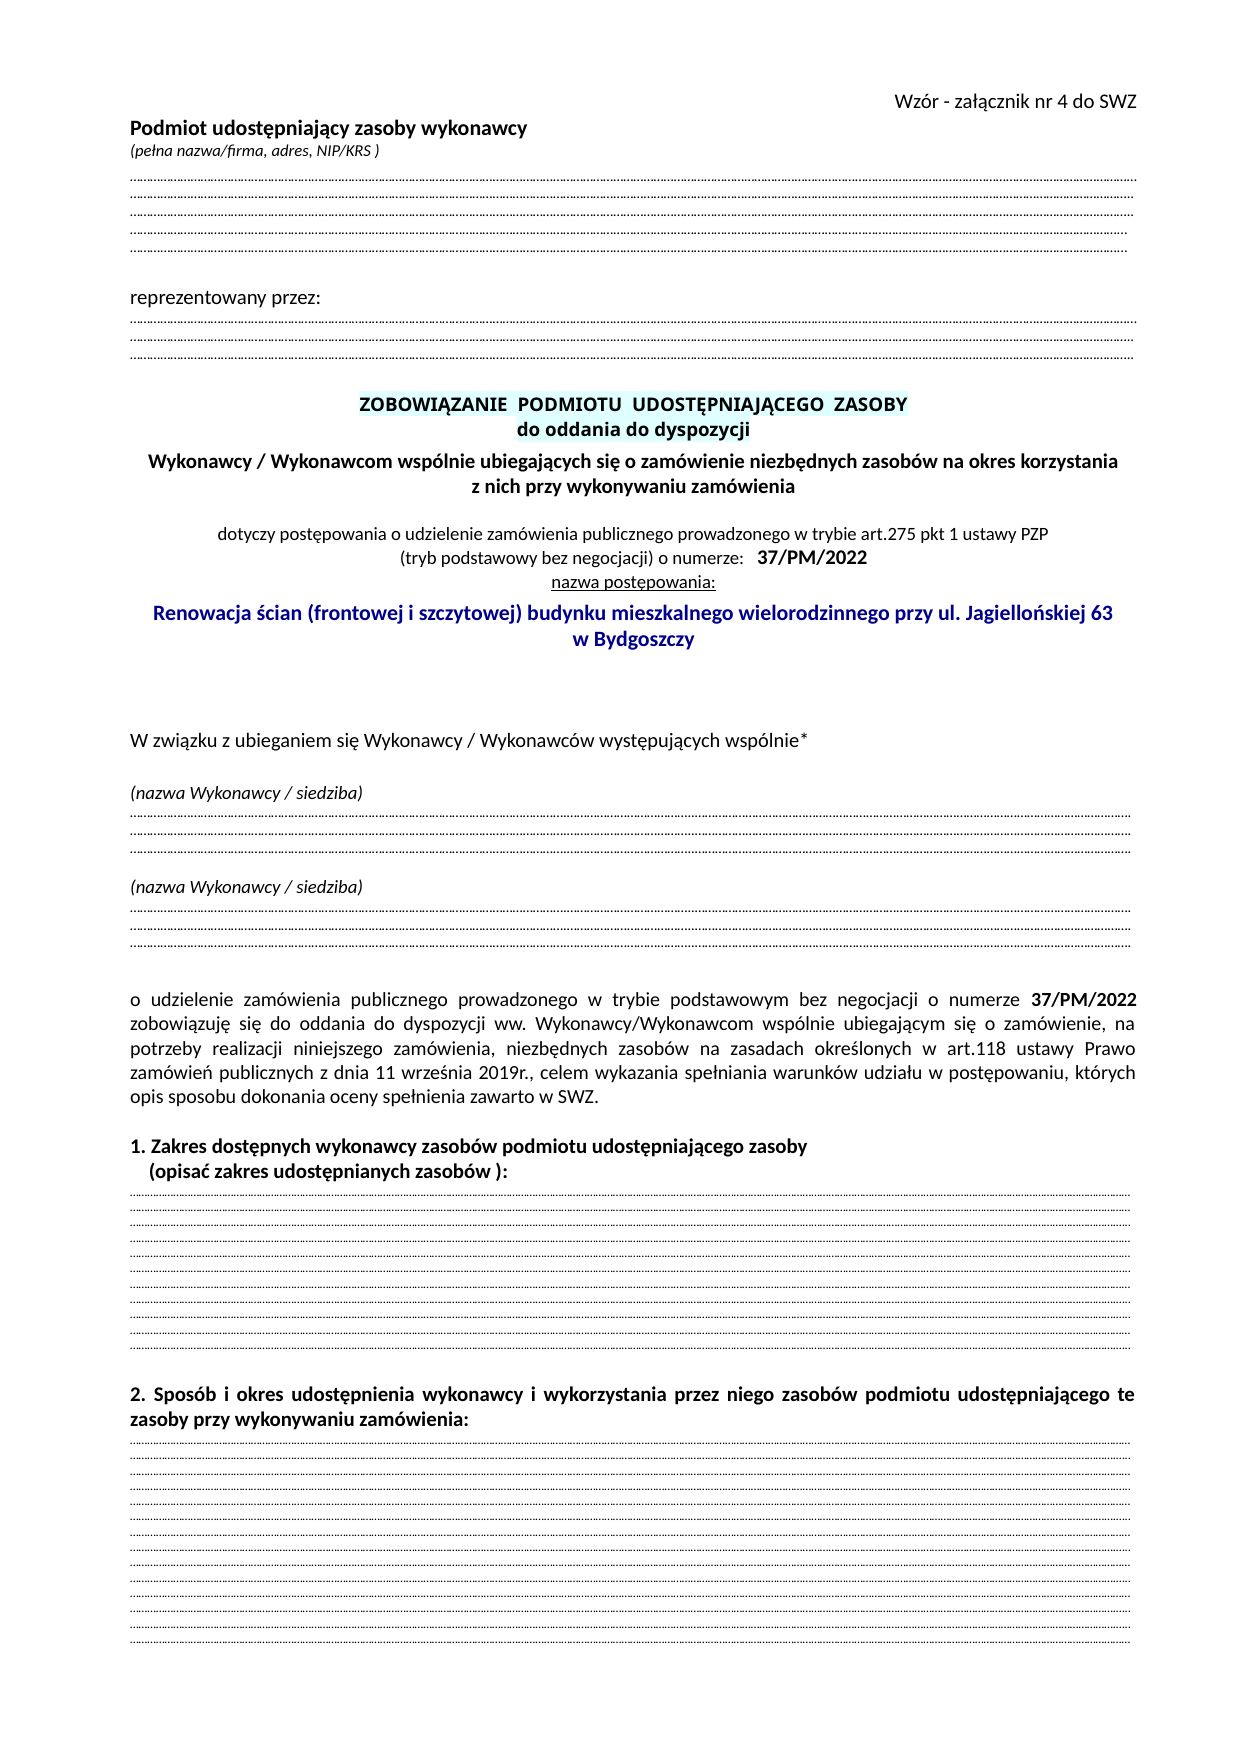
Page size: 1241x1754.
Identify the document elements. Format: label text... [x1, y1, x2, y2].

text …………………………………………………………………………………………………………………………………………………………………………………………………………………………………………………………………………………………………………………………………………………………………………………………………………………………………………………………………………………………………………………………………………………..………………………………………………………………………………………………………………………………………………………………………………………………………………………………………………………………………..……………………………………………………………………………………………………………………………………………………………………………………………………………………………………………………………………...……………………………………………………………………………………………………………………………………………………………………………………………………………………………………………………………………... [130, 167, 1137, 256]
text nazwa postępowania: [130, 570, 1137, 593]
text (nazwa Wykonawcy / siedziba) [130, 781, 1137, 804]
text (opisać zakres udostępnianych zasobów ): [130, 1159, 1137, 1184]
text (nazwa Wykonawcy / siedziba) [130, 875, 1137, 898]
text ………………………………………………………………………………………………………………………………………………………………………………………………………………………………………………………………………………………………………………………………………………………………………………………………………………………………………………………………………………………………………………………………………………………………………………………………………………………………………………………………………………………………………………………………………………………………………………………………………………………………………………………………………………………………………………………………………………………….…..………………………………………………………………………………………………………………………………………………………………………………………………………………………………………………………………………………………………………………………………………………………………………………………………………………………………………………………………………………………………………………………………………………………………………………………………………………………………………………………………………………………………………………………………………………………………………………………………………………………………………………………………………………………………………………………………………………………….…..…………………………………………………………………………………………………………………………………………………………………………………………………………………………………………………………………………………………………………………………………………………………………………………………………………………………………………………………………………………………………………………………………………………………………………………………………………………………………….…..……………………………………………………………………………………………………………………………………………………………………………………………………………………………………………………………………………………………………………….…..…………………………………………………………………………………………………………………………………………………………………………………………………………………………………………………………………………………………………………………………………………………………………………………………………………………………………………………………………………………………………………………………………………………………………………………………………………………………………….….. [130, 1184, 1137, 1352]
text Renowacja ścian (frontowej i szczytowej) budynku mieszkalnego wielorodzinnego przy ul. Jagiellońskiej 63 w Bydgoszczy [130, 599, 1137, 652]
text ………………………………………………………………………………………………………………….………………………………..…………………………………………………………………………………………………………………. [130, 898, 1137, 916]
text dotyczy postępowania o udzielenie zamówienia publicznego prowadzonego w trybie art.275 pkt 1 ustawy PZP (tryb podstawowy bez negocjacji) o numerze: 37/PM/2022 [130, 522, 1137, 570]
text do oddania do dyspozycji [130, 416, 1137, 442]
text W związku z ubieganiem się Wykonawcy / Wykonawców występujących wspólnie* [130, 728, 1137, 753]
text (pełna nazwa/firma, adres, NIP/KRS ) [130, 141, 1137, 161]
text ………………………………………………………………………………………………………………….………………………………..………………………………………………………………………………………………………………….………………………………………………………………………………………………………………….………………………………..…………………………………………………………………………………………………………………. [130, 822, 1137, 857]
text reprezentowany przez: [130, 284, 1137, 309]
text Wykonawcy / Wykonawcom wspólnie ubiegających się o zamówienie niezbędnych zasobów na okres korzystania z nich przy wykonywaniu zamówienia [130, 448, 1137, 499]
text Podmiot udostępniający zasoby wykonawcy [130, 114, 1137, 141]
text ………………………………………………………………………………………………………………….………………………………..…………………………………………………………………………………………………………………. [130, 804, 1137, 822]
text o udzielenie zamówienia publicznego prowadzonego w trybie podstawowym bez negocjacji o numerze 37/PM/2022 zobowiązuję się do oddania do dyspozycji ww. Wykonawcy/Wykonawcom wspólnie ubiegającym się o zamówienie, na potrzeby realizacji niniejszego zamówienia, niezbędnych zasobów na zasadach określonych w art.118 ustawy Prawo zamówień publicznych z dnia 11 września 2019r., celem wykazania spełniania warunków udziału w postępowaniu, których opis sposobu dokonania oceny spełnienia zawarto w SWZ. [130, 987, 1137, 1109]
text …………………………………………………………………………………………………………………………………………………………………………………………………………………………………………………………………………………………………………………………………………………………………………………………………………………………………………………………………………………………………………………………………………………..……………………………………………………………………………………………………………………………………………………………………………………………………………………………………………………………………….. [130, 309, 1137, 363]
text ………………………………………………………………………………………………………………….………………………………..………………………………………………………………………………………………………………….………………………………………………………………………………………………………………….………………………………..…………………………………………………………………………………………………………………. [130, 916, 1137, 951]
text 1. Zakres dostępnych wykonawcy zasobów podmiotu udostępniającego zasoby [130, 1133, 1137, 1159]
text 2. Sposób i okres udostępnienia wykonawcy i wykorzystania przez niego zasobów podmiotu udostępniającego te zasoby przy wykonywaniu zamówienia: [130, 1381, 1137, 1432]
text Wzór - załącznik nr 4 do SWZ [130, 89, 1137, 114]
text ZOBOWIĄZANIE PODMIOTU UDOSTĘPNIAJĄCEGO ZASOBY [130, 391, 1137, 416]
text …………………………………………………………………………………………………………………………………………………………………………………………………………………………………………………………………………………………………………………………………………………………………………………………………………………………………………………………………………………………………………………………………………………………………………………………………………………………………….…..…………………………………………………………………………………………………………………………………………………………………………………………………………………………………………………………………………………………………………………………………………………………………………………………………………………………………………………………………………………………………………………………………………………………………………………………………………………………………….…..…………………………………………………………………………………………………………………………………………………………………………………………………………………………………………………………………………………………………………………………………………………………………………………………………………………………………………………………………………………………………………………………………………………………………………………………………………………………………….…..…………………………………………………………………………………………………………………………………………………………………………………………………………………………………………………………………………………………………………………………………………………………………………………………………………………………………………………………………………………………………………………………………………………………………………………………………………………………………….…..…………………………………………………………………………………………………………………………………………………………………………………………………………………………………………………………………………………………………………………………………………………………………………………………………………………………………………………………………………………………………………………………………………………………………………………………………………………………………….…..…………………………………………………………………………………………………………………………………………………………………………………………………………………………………………………………………………………………………………………………………………………………………………………………………………………………………………………………………………………………………………………………………………………………………………………………………………………………………….…..……………………………………………………………………………………………………………………………………………………………………………………………………………………………………………………………………………………………………………….…..…………………………………………………………………………………………………………………………………………………………………………………………………………………………………………………………………………………………………………………… [130, 1432, 1137, 1646]
